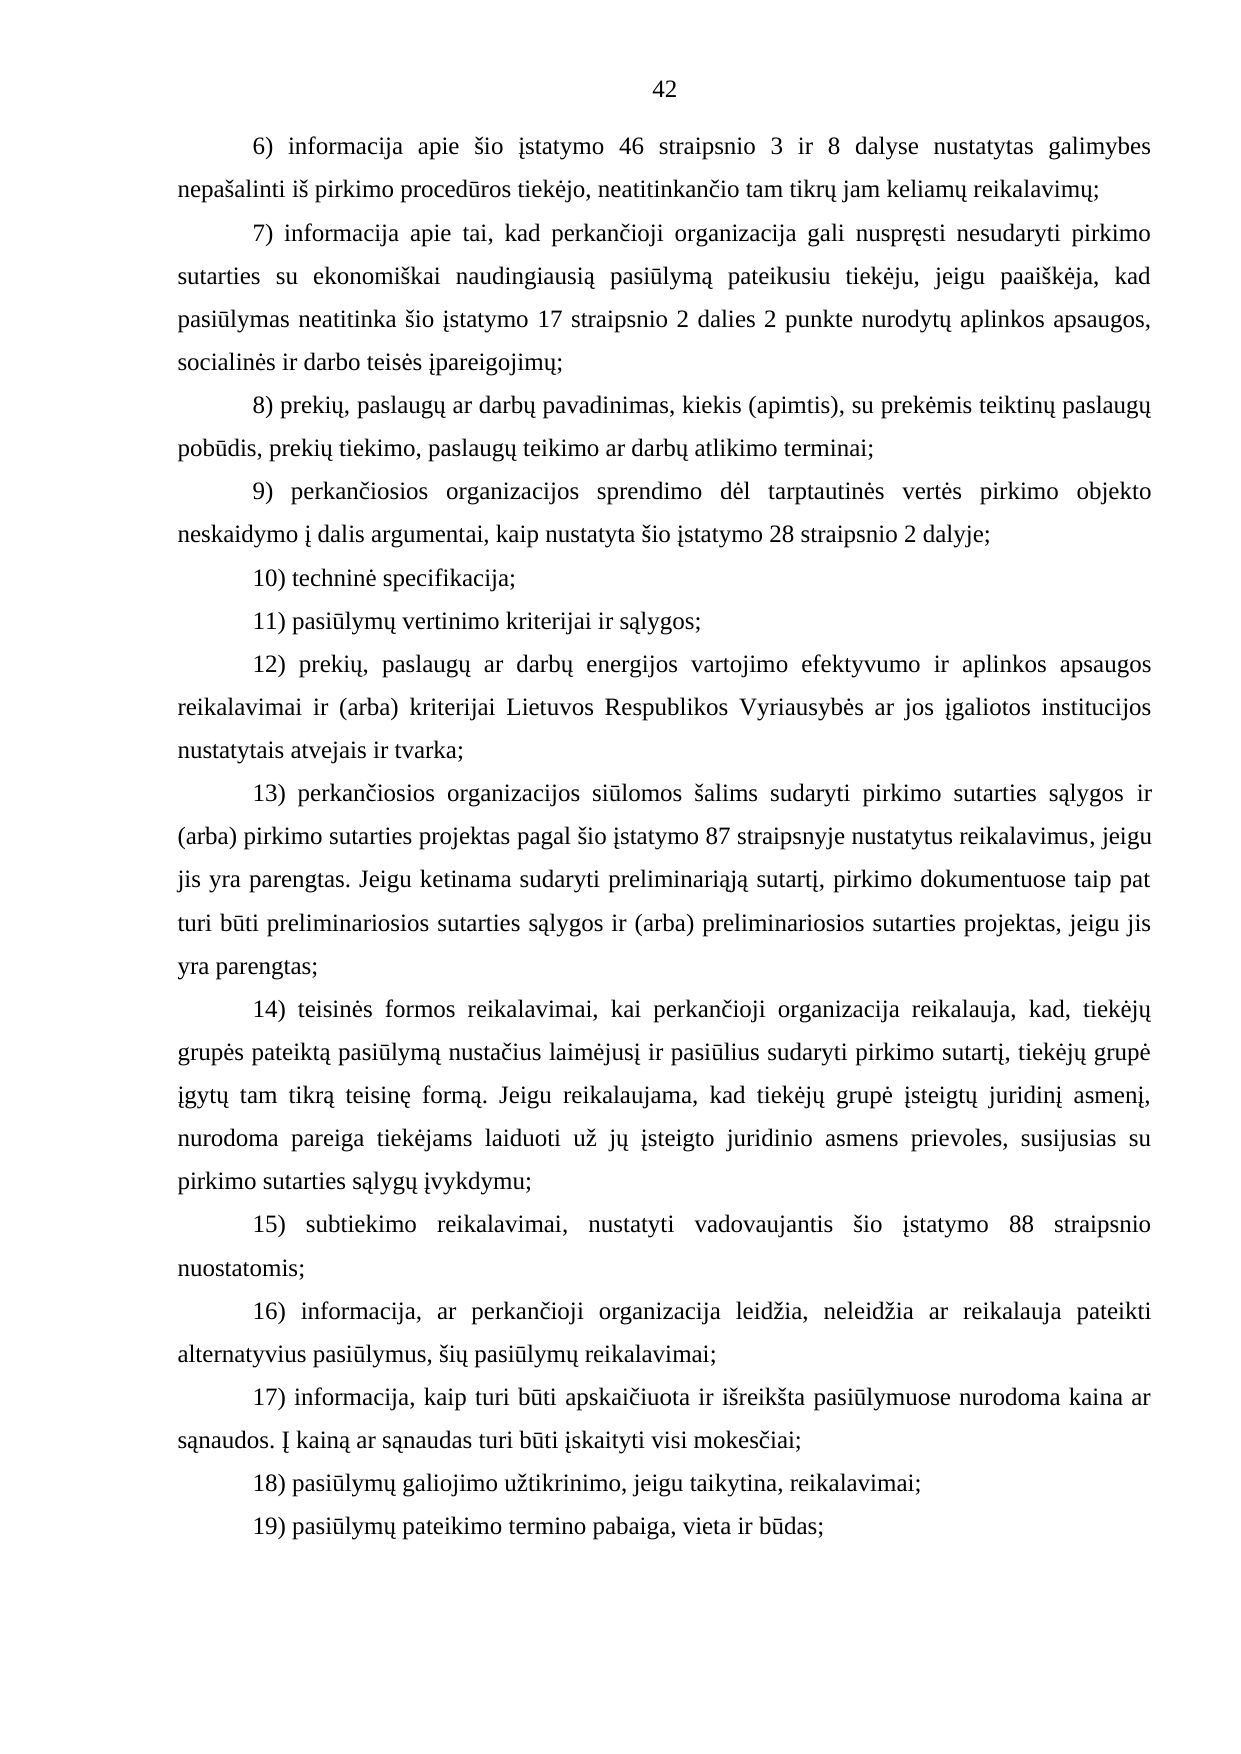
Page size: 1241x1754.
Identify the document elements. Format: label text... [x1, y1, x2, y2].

text 6) informacija apie šio įstatymo 46 straipsnio 3 ir 8 dalyse nustatytas galimybes nepašalinti iš pirkimo procedūros tiekėjo, neatitinkančio tam tikrų jam keliamų reikalavimų; [177, 131, 1152, 203]
text 13) perkančiosios organizacijos siūlomos šalims sudaryti pirkimo sutarties sąlygos ir (arba) pirkimo sutarties projektas pagal šio įstatymo 87 straipsnyje nustatytus reikalavimus, jeigu jis yra parengtas. Jeigu ketinama sudaryti preliminariąją sutartį, pirkimo dokumentuose taip pat turi būti preliminariosios sutarties sąlygos ir (arba) preliminariosios sutarties projektas, jeigu jis yra parengtas; [177, 778, 1152, 979]
text 10) techninė specifikacija; [177, 563, 1152, 591]
text 16) informacija, ar perkančioji organizacija leidžia, neleidžia ar reikalauja pateikti alternatyvius pasiūlymus, šių pasiūlymų reikalavimai; [177, 1296, 1152, 1368]
text 8) prekių, paslaugų ar darbų pavadinimas, kiekis (apimtis), su prekėmis teiktinų paslaugų pobūdis, prekių tiekimo, paslaugų teikimo ar darbų atlikimo terminai; [177, 390, 1152, 462]
text 18) pasiūlymų galiojimo užtikrinimo, jeigu taikytina, reikalavimai; [177, 1468, 1152, 1497]
text 15) subtiekimo reikalavimai, nustatyti vadovaujantis šio įstatymo 88 straipsnio nuostatomis; [177, 1209, 1152, 1281]
text 19) pasiūlymų pateikimo termino pabaiga, vieta ir būdas; [177, 1511, 1152, 1540]
text 7) informacija apie tai, kad perkančioji organizacija gali nuspręsti nesudaryti pirkimo sutarties su ekonomiškai naudingiausią pasiūlymą pateikusiu tiekėju, jeigu paaiškėja, kad pasiūlymas neatitinka šio įstatymo 17 straipsnio 2 dalies 2 punkte nurodytų aplinkos apsaugos, socialinės ir darbo teisės įpareigojimų; [177, 218, 1152, 376]
text 14) teisinės formos reikalavimai, kai perkančioji organizacija reikalauja, kad, tiekėjų grupės pateiktą pasiūlymą nustačius laimėjusį ir pasiūlius sudaryti pirkimo sutartį, tiekėjų grupė įgytų tam tikrą teisinę formą. Jeigu reikalaujama, kad tiekėjų grupė įsteigtų juridinį asmenį, nurodoma pareiga tiekėjams laiduoti už jų įsteigto juridinio asmens prievoles, susijusias su pirkimo sutarties sąlygų įvykdymu; [177, 994, 1152, 1195]
text 11) pasiūlymų vertinimo kriterijai ir sąlygos; [177, 606, 1152, 634]
text 12) prekių, paslaugų ar darbų energijos vartojimo efektyvumo ir aplinkos apsaugos reikalavimai ir (arba) kriterijai Lietuvos Respublikos Vyriausybės ar jos įgaliotos institucijos nustatytais atvejais ir tvarka; [177, 649, 1152, 764]
text 17) informacija, kaip turi būti apskaičiuota ir išreikšta pasiūlymuose nurodoma kaina ar sąnaudos. Į kainą ar sąnaudas turi būti įskaityti visi mokesčiai; [177, 1382, 1152, 1454]
text 9) perkančiosios organizacijos sprendimo dėl tarptautinės vertės pirkimo objekto neskaidymo į dalis argumentai, kaip nustatyta šio įstatymo 28 straipsnio 2 dalyje; [177, 476, 1152, 548]
